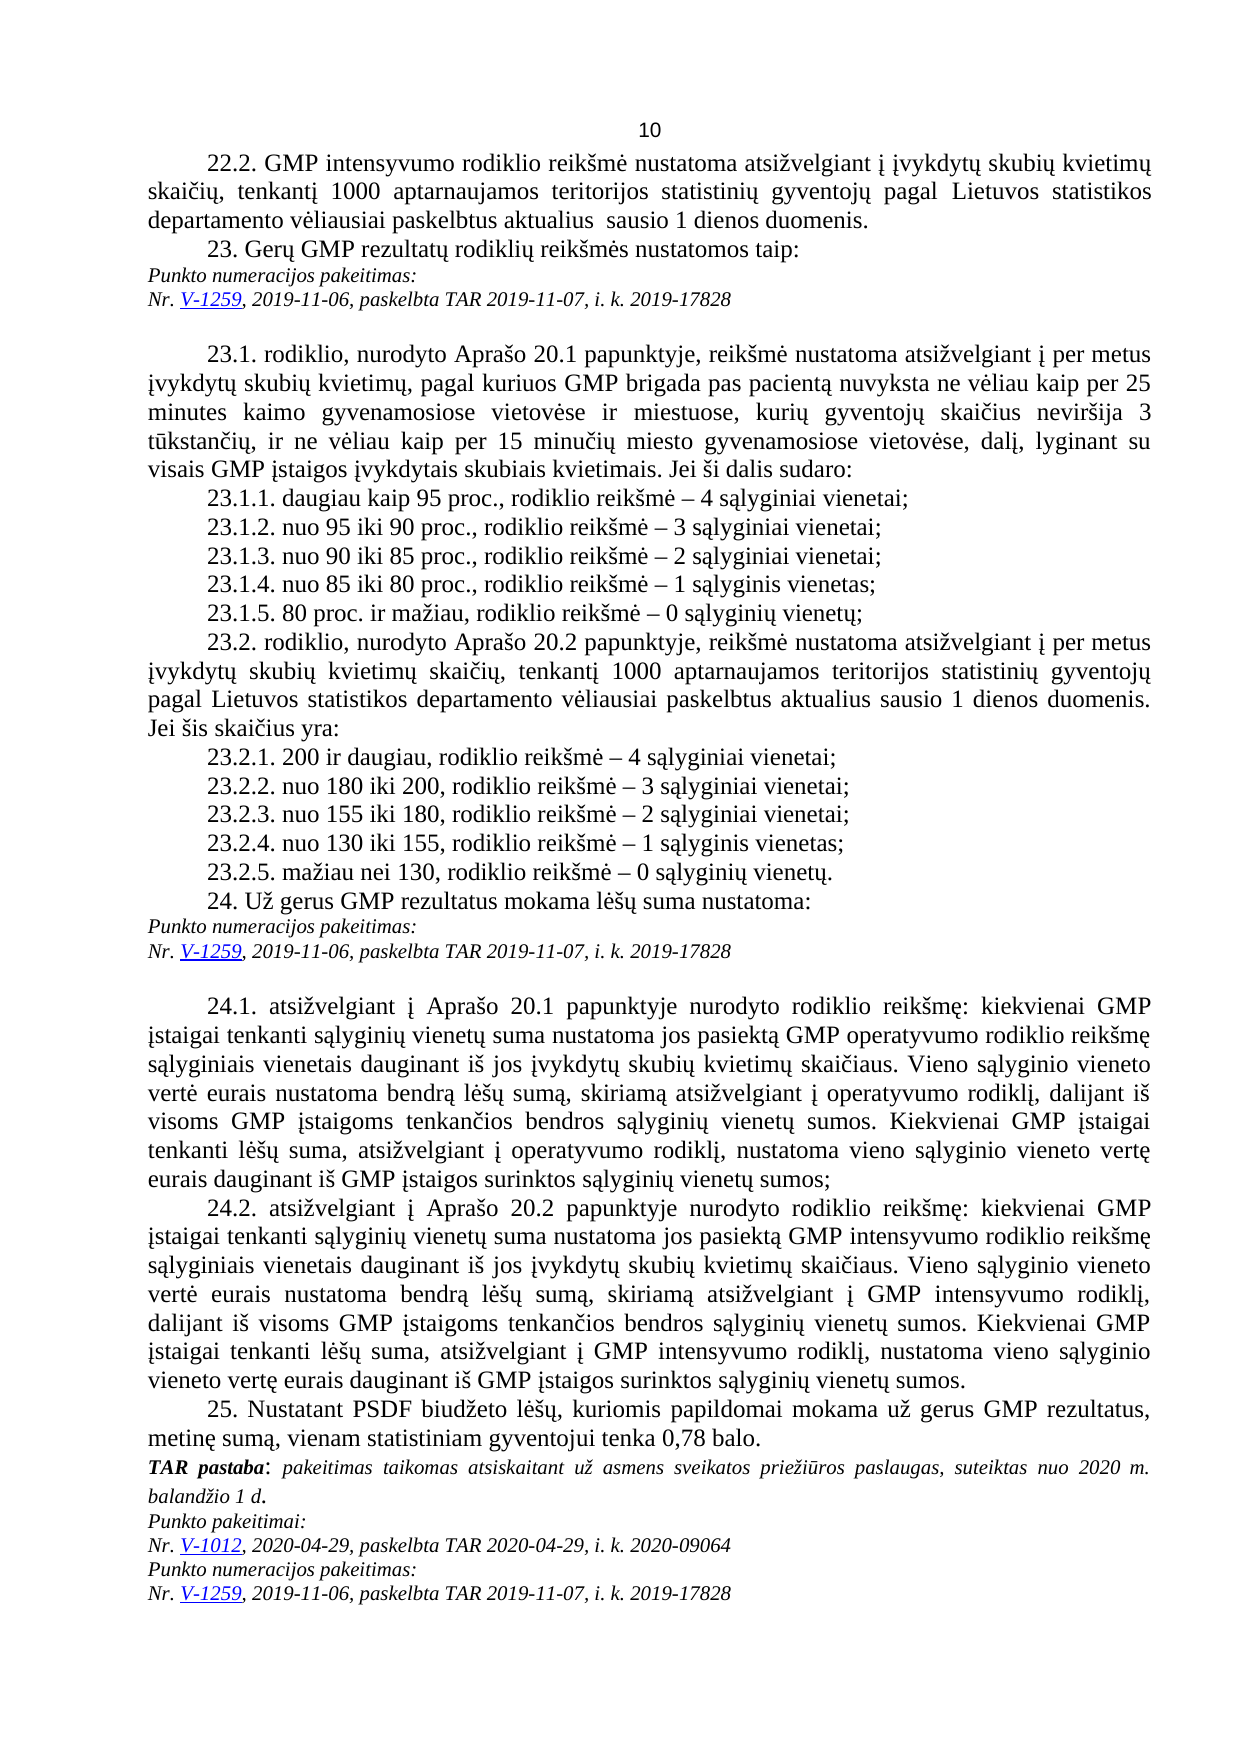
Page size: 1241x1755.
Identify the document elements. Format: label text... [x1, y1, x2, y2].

text 25. Nustatant PSDF biudžeto lėšų, kuriomis papildomai mokama už gerus GMP rezultatus, metinę sumą, vienam statistiniam gyventojui tenka 0,78 balo. [148, 1394, 1152, 1451]
text 23.1.4. nuo 85 iki 80 proc., rodiklio reikšmė – 1 sąlyginis vienetas; [148, 569, 1152, 598]
text 23.1.5. 80 proc. ir mažiau, rodiklio reikšmė – 0 sąlyginių vienetų; [148, 598, 1152, 627]
text Nr. V-1012, 2020-04-29, paskelbta TAR 2020-04-29, i. k. 2020-09064 [148, 1533, 1152, 1557]
text Nr. V-1259, 2019-11-06, paskelbta TAR 2019-11-07, i. k. 2019-17828 [148, 287, 1152, 311]
text 23.2.2. nuo 180 iki 200, rodiklio reikšmė – 3 sąlyginiai vienetai; [148, 771, 1152, 799]
text Punkto numeracijos pakeitimas: [148, 263, 1152, 287]
text Punkto numeracijos pakeitimas: [148, 1557, 1152, 1581]
text 23. Gerų GMP rezultatų rodiklių reikšmės nustatomos taip: [148, 234, 1152, 263]
text 23.1.2. nuo 95 iki 90 proc., rodiklio reikšmė – 3 sąlyginiai vienetai; [148, 512, 1152, 541]
text 23.2.4. nuo 130 iki 155, rodiklio reikšmė – 1 sąlyginis vienetas; [148, 828, 1152, 857]
text 23.2. rodiklio, nurodyto Aprašo 20.2 papunktyje, reikšmė nustatoma atsižvelgiant į per metus įvykdytų skubių kvietimų skaičių, tenkantį 1000 aptarnaujamos teritorijos statistinių gyventojų pagal Lietuvos statistikos departamento vėliausiai paskelbtus aktualius sausio 1 dienos duomenis. Jei šis skaičius yra: [148, 627, 1152, 742]
text Punkto pakeitimai: [148, 1509, 1152, 1533]
text 24. Už gerus GMP rezultatus mokama lėšų suma nustatoma: [148, 886, 1152, 914]
text Punkto numeracijos pakeitimas: [148, 914, 1152, 938]
text 22.2. GMP intensyvumo rodiklio reikšmė nustatoma atsižvelgiant į įvykdytų skubių kvietimų skaičių, tenkantį 1000 aptarnaujamos teritorijos statistinių gyventojų pagal Lietuvos statistikos departamento vėliausiai paskelbtus aktualius sausio 1 dienos duomenis. [148, 148, 1152, 234]
text Nr. V-1259, 2019-11-06, paskelbta TAR 2019-11-07, i. k. 2019-17828 [148, 938, 1152, 963]
text TAR pastaba: pakeitimas taikomas atsiskaitant už asmens sveikatos priežiūros paslaugas, suteiktas nuo 2020 m. balandžio 1 d. [148, 1451, 1152, 1509]
text 24.2. atsižvelgiant į Aprašo 20.2 papunktyje nurodyto rodiklio reikšmę: kiekvienai GMP įstaigai tenkanti sąlyginių vienetų suma nustatoma jos pasiektą GMP intensyvumo rodiklio reikšmę sąlyginiais vienetais dauginant iš jos įvykdytų skubių kvietimų skaičiaus. Vieno sąlyginio vieneto vertė eurais nustatoma bendrą lėšų sumą, skiriamą atsižvelgiant į GMP intensyvumo rodiklį, dalijant iš visoms GMP įstaigoms tenkančios bendros sąlyginių vienetų sumos. Kiekvienai GMP įstaigai tenkanti lėšų suma, atsižvelgiant į GMP intensyvumo rodiklį, nustatoma vieno sąlyginio vieneto vertę eurais dauginant iš GMP įstaigos surinktos sąlyginių vienetų sumos. [148, 1193, 1152, 1394]
text 23.1. rodiklio, nurodyto Aprašo 20.1 papunktyje, reikšmė nustatoma atsižvelgiant į per metus įvykdytų skubių kvietimų, pagal kuriuos GMP brigada pas pacientą nuvyksta ne vėliau kaip per 25 minutes kaimo gyvenamosiose vietovėse ir miestuose, kurių gyventojų skaičius neviršija 3 tūkstančių, ir ne vėliau kaip per 15 minučių miesto gyvenamosiose vietovėse, dalį, lyginant su visais GMP įstaigos įvykdytais skubiais kvietimais. Jei ši dalis sudaro: [148, 339, 1152, 483]
text 24.1. atsižvelgiant į Aprašo 20.1 papunktyje nurodyto rodiklio reikšmę: kiekvienai GMP įstaigai tenkanti sąlyginių vienetų suma nustatoma jos pasiektą GMP operatyvumo rodiklio reikšmę sąlyginiais vienetais dauginant iš jos įvykdytų skubių kvietimų skaičiaus. Vieno sąlyginio vieneto vertė eurais nustatoma bendrą lėšų sumą, skiriamą atsižvelgiant į operatyvumo rodiklį, dalijant iš visoms GMP įstaigoms tenkančios bendros sąlyginių vienetų sumos. Kiekvienai GMP įstaigai tenkanti lėšų suma, atsižvelgiant į operatyvumo rodiklį, nustatoma vieno sąlyginio vieneto vertę eurais dauginant iš GMP įstaigos surinktos sąlyginių vienetų sumos; [148, 991, 1152, 1193]
text 23.1.3. nuo 90 iki 85 proc., rodiklio reikšmė – 2 sąlyginiai vienetai; [148, 541, 1152, 569]
text 23.1.1. daugiau kaip 95 proc., rodiklio reikšmė – 4 sąlyginiai vienetai; [148, 483, 1152, 512]
text 23.2.3. nuo 155 iki 180, rodiklio reikšmė – 2 sąlyginiai vienetai; [148, 799, 1152, 828]
text 23.2.1. 200 ir daugiau, rodiklio reikšmė – 4 sąlyginiai vienetai; [148, 742, 1152, 771]
text Nr. V-1259, 2019-11-06, paskelbta TAR 2019-11-07, i. k. 2019-17828 [148, 1581, 1152, 1605]
text 23.2.5. mažiau nei 130, rodiklio reikšmė – 0 sąlyginių vienetų. [148, 857, 1152, 886]
